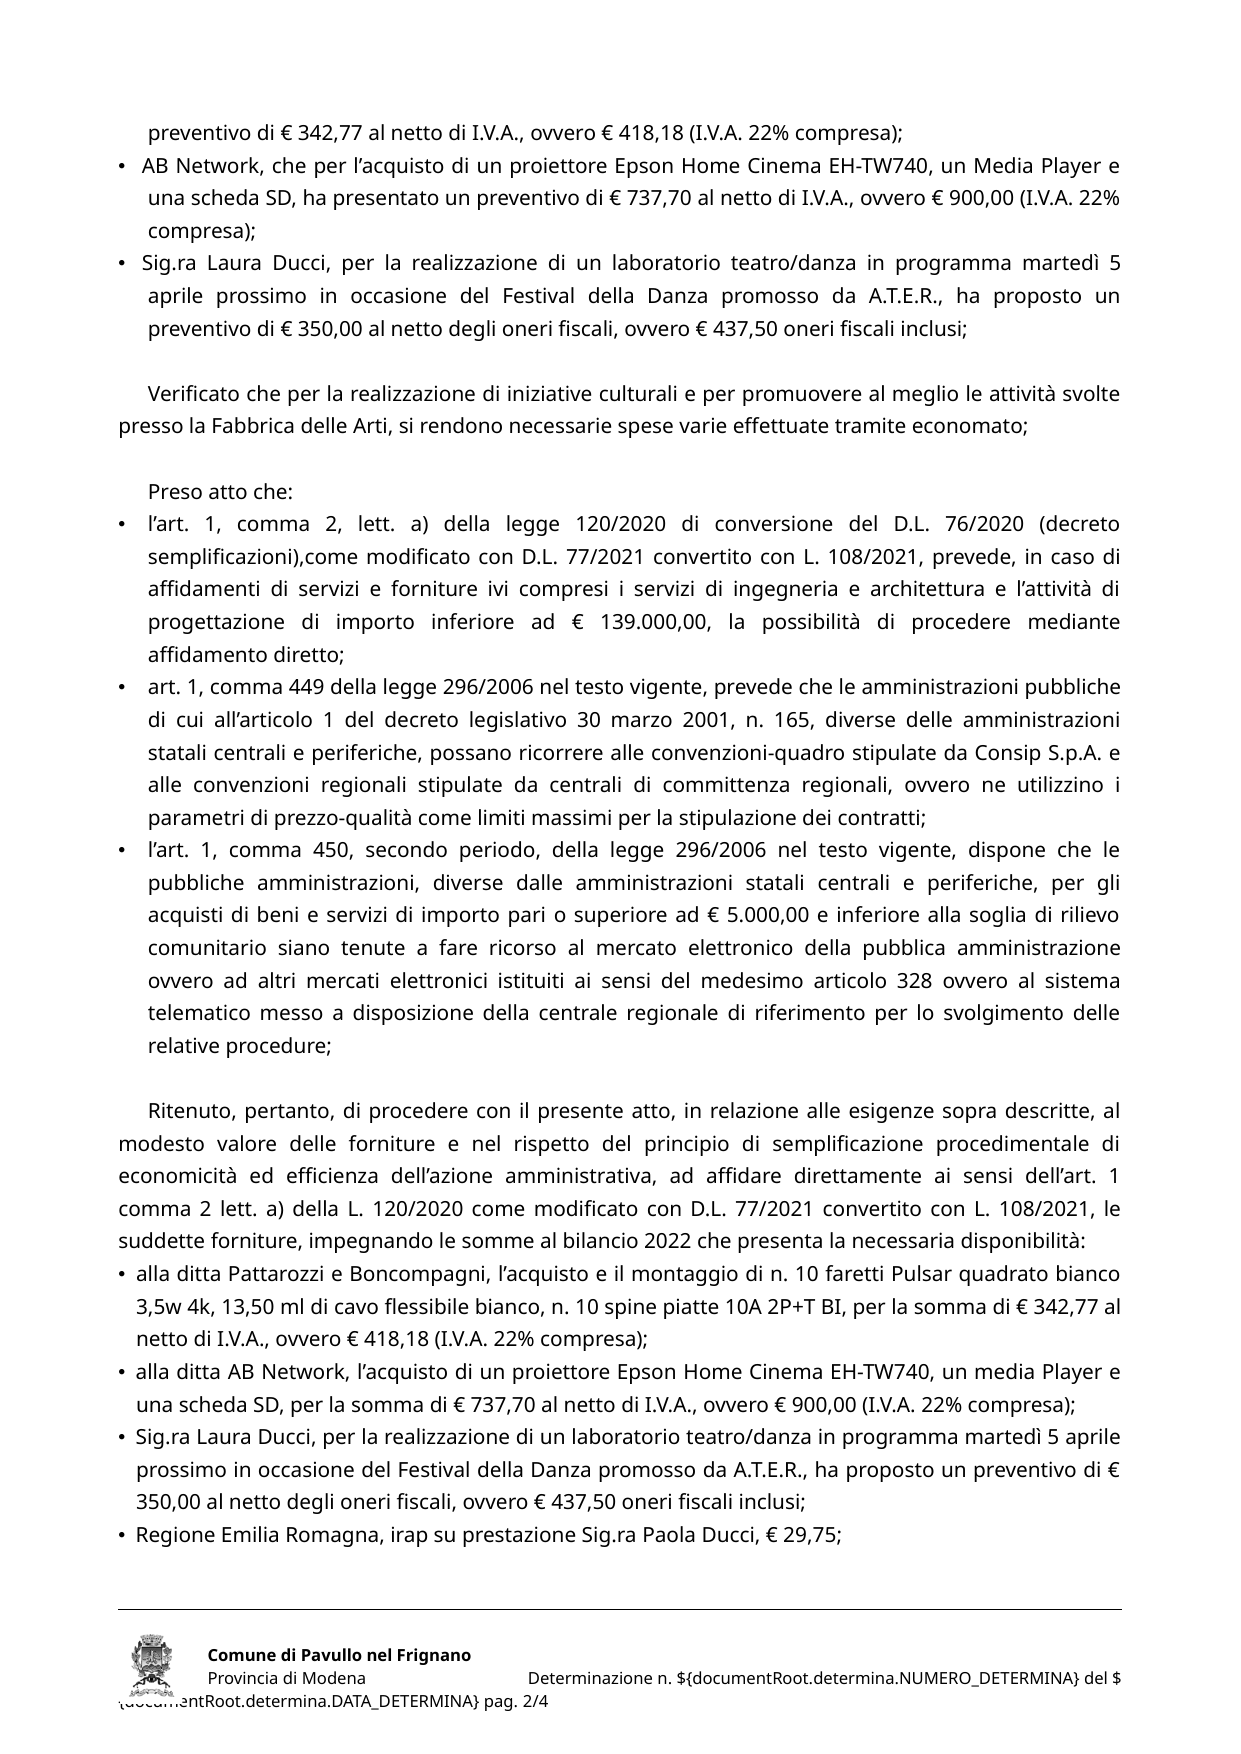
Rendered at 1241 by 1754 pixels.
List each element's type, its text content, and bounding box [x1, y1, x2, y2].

list AB Network, che per l’acquisto di un proiettore Epson Home Cinema EH-TW740, un Media Player e una scheda SD, ha presentato un preventivo di € 737,70 al netto di I.V.A., ovvero € 900,00 (I.V.A. 22% compresa); [118, 151, 1122, 244]
list Sig.ra Laura Ducci, per la realizzazione di un laboratorio teatro/danza in programma martedì 5 aprile prossimo in occasione del Festival della Danza promosso da A.T.E.R., ha proposto un preventivo di € 350,00 al netto degli oneri fiscali, ovvero € 437,50 oneri fiscali inclusi; [118, 1422, 1122, 1516]
list art. 1, comma 449 della legge 296/2006 nel testo vigente, prevede che le amministrazioni pubbliche di cui all’articolo 1 del decreto legislativo 30 marzo 2001, n. 165, diverse delle amministrazioni statali centrali e periferiche, possano ricorrere alle convenzioni-quadro stipulate da Consip S.p.A. e alle convenzioni regionali stipulate da centrali di committenza regionali, ovvero ne utilizzino i parametri di prezzo-qualità come limiti massimi per la stipulazione dei contratti; [118, 672, 1122, 831]
list alla ditta AB Network, l’acquisto di un proiettore Epson Home Cinema EH-TW740, un media Player e una scheda SD, per la somma di € 737,70 al netto di I.V.A., ovvero € 900,00 (I.V.A. 22% compresa); [118, 1357, 1122, 1418]
list l’art. 1, comma 2, lett. a) della legge 120/2020 di conversione del D.L. 76/2020 (decreto semplificazioni),come modificato con D.L. 77/2021 convertito con L. 108/2021, prevede, in caso di affidamenti di servizi e forniture ivi compresi i servizi di ingegneria e architettura e l’attività di progettazione di importo inferiore ad € 139.000,00, la possibilità di procedere mediante affidamento diretto; [118, 509, 1122, 668]
list Regione Emilia Romagna, irap su prestazione Sig.ra Paola Ducci, € 29,75; [118, 1520, 1122, 1548]
text Preso atto che: [118, 477, 1122, 505]
list l’art. 1, comma 450, secondo periodo, della legge 296/2006 nel testo vigente, dispone che le pubbliche amministrazioni, diverse dalle amministrazioni statali centrali e periferiche, per gli acquisti di beni e servizi di importo pari o superiore ad € 5.000,00 e inferiore alla soglia di rilievo comunitario siano tenute a fare ricorso al mercato elettronico della pubblica amministrazione ovvero ad altri mercati elettronici istituiti ai sensi del medesimo articolo 328 ovvero al sistema telematico messo a disposizione della centrale regionale di riferimento per lo svolgimento delle relative procedure; [118, 835, 1122, 1059]
picture [120, 1631, 183, 1704]
text Ritenuto, pertanto, di procedere con il presente atto, in relazione alle esigenze sopra descritte, al modesto valore delle forniture e nel rispetto del principio di semplificazione procedimentale di economicità ed efficienza dell’azione amministrativa, ad affidare direttamente ai sensi dell’art. 1 comma 2 lett. a) della L. 120/2020 come modificato con D.L. 77/2021 convertito con L. 108/2021, le suddette forniture, impegnando le somme al bilancio 2022 che presenta la necessaria disponibilità: [118, 1096, 1122, 1255]
list preventivo di € 342,77 al netto di I.V.A., ovvero € 418,18 (I.V.A. 22% compresa); [118, 118, 1122, 147]
list Sig.ra Laura Ducci, per la realizzazione di un laboratorio teatro/danza in programma martedì 5 aprile prossimo in occasione del Festival della Danza promosso da A.T.E.R., ha proposto un preventivo di € 350,00 al netto degli oneri fiscali, ovvero € 437,50 oneri fiscali inclusi; [118, 248, 1122, 342]
text Verificato che per la realizzazione di iniziative culturali e per promuovere al meglio le attività svolte presso la Fabbrica delle Arti, si rendono necessarie spese varie effettuate tramite economato; [118, 379, 1122, 440]
list alla ditta Pattarozzi e Boncompagni, l’acquisto e il montaggio di n. 10 faretti Pulsar quadrato bianco 3,5w 4k, 13,50 ml di cavo flessibile bianco, n. 10 spine piatte 10A 2P+T BI, per la somma di € 342,77 al netto di I.V.A., ovvero € 418,18 (I.V.A. 22% compresa); [118, 1259, 1122, 1353]
